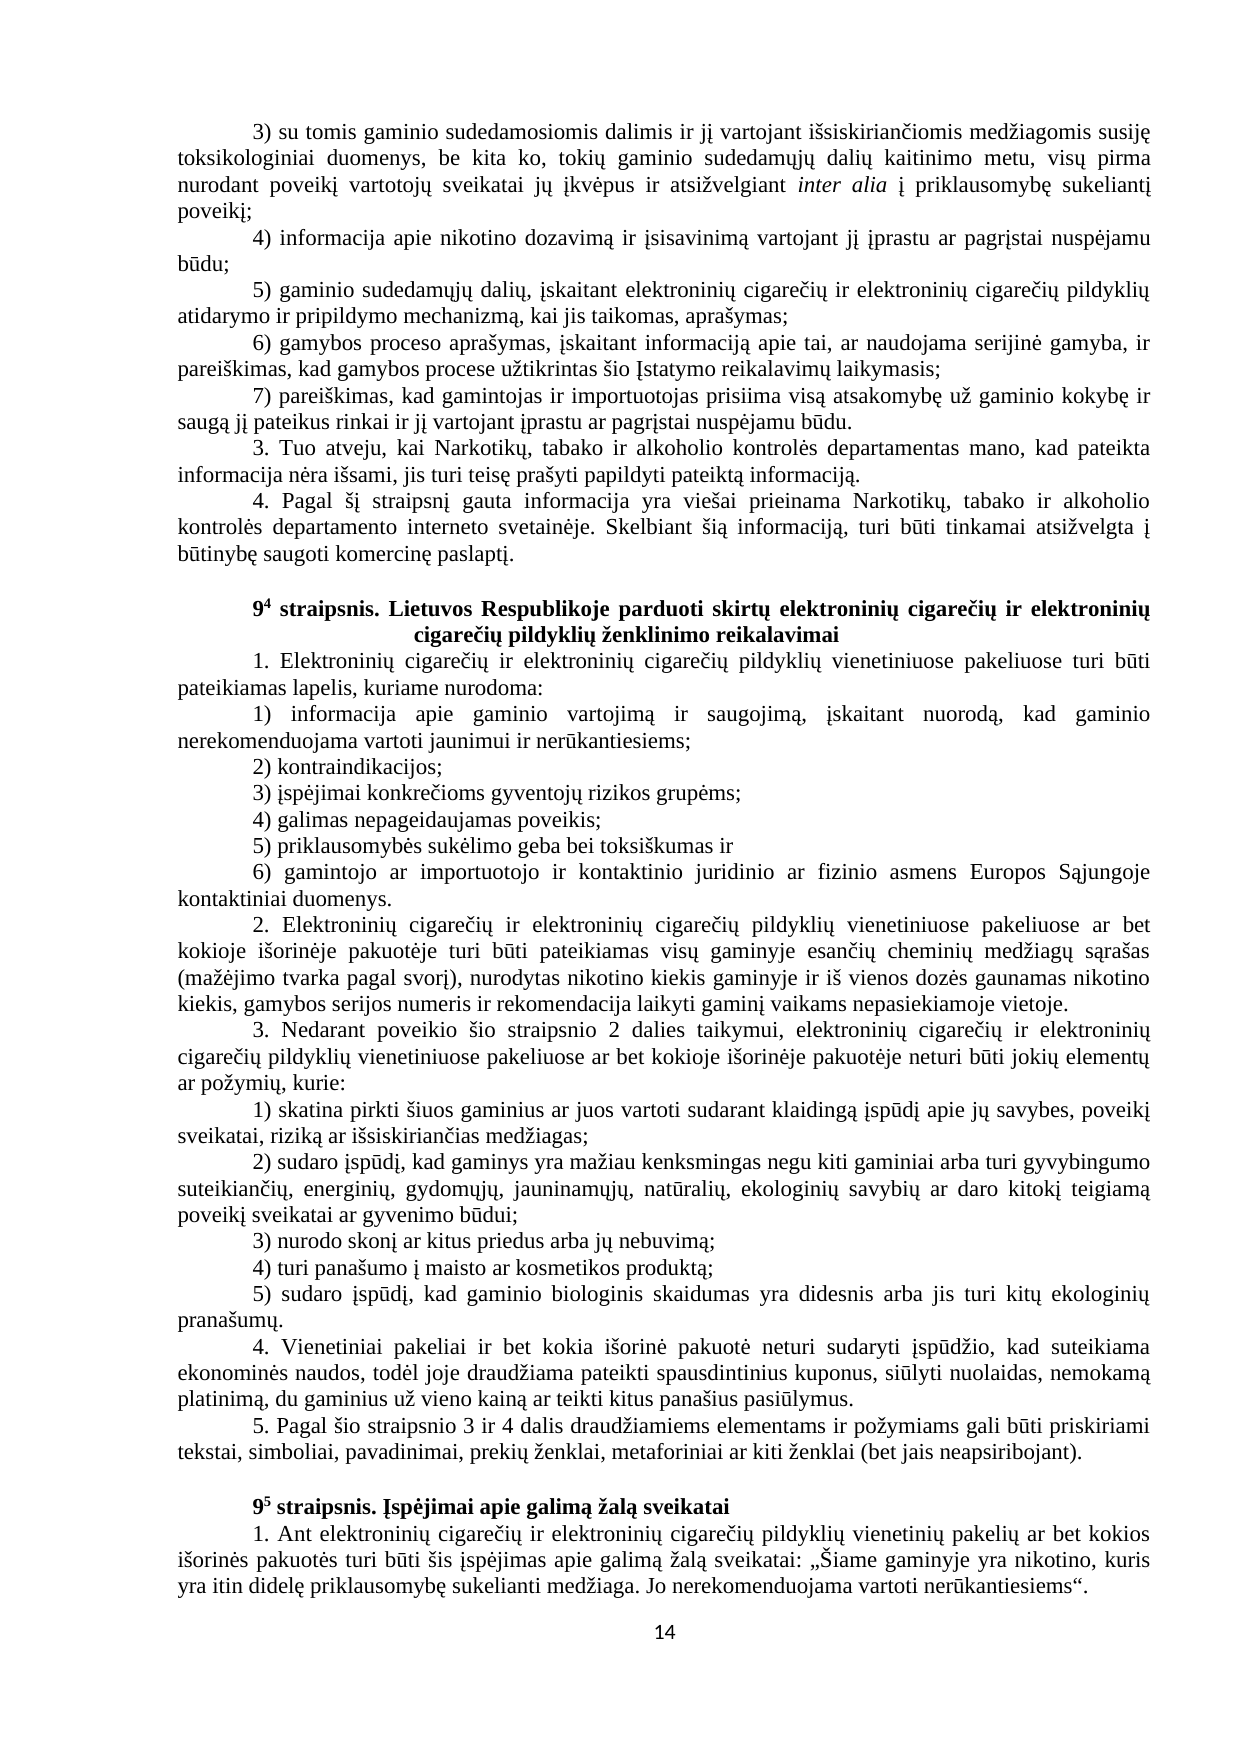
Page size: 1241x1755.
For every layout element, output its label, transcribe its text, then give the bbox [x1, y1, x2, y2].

text 5. Pagal šio straipsnio 3 ir 4 dalis draudžiamiems elementams ir požymiams gali būti priskiriami tekstai, simboliai, pavadinimai, prekių ženklai, metaforiniai ar kiti ženklai (bet jais neapsiribojant). [177, 1412, 1152, 1464]
text 4) informacija apie nikotino dozavimą ir įsisavinimą vartojant jį įprastu ar pagrįstai nuspėjamu būdu; [177, 223, 1152, 276]
text 4. Pagal šį straipsnį gauta informacija yra viešai prieinama Narkotikų, tabako ir alkoholio kontrolės departamento interneto svetainėje. Skelbiant šią informaciją, turi būti tinkamai atsižvelgta į būtinybę saugoti komercinę paslaptį. [177, 487, 1152, 566]
text 6) gamybos proceso aprašymas, įskaitant informaciją apie tai, ar naudojama serijinė gamyba, ir pareiškimas, kad gamybos procese užtikrintas šio Įstatymo reikalavimų laikymasis; [177, 329, 1152, 382]
text 3. Tuo atveju, kai Narkotikų, tabako ir alkoholio kontrolės departamentas mano, kad pateikta informacija nėra išsami, jis turi teisę prašyti papildyti pateiktą informaciją. [177, 434, 1152, 487]
text 3) nurodo skonį ar kitus priedus arba jų nebuvimą; [177, 1227, 1152, 1254]
text 95 straipsnis. Įspėjimai apie galimą žalą sveikatai [177, 1493, 1152, 1520]
text 4) galimas nepageidaujamas poveikis; [177, 806, 1152, 832]
text 7) pareiškimas, kad gamintojas ir importuotojas prisiima visą atsakomybę už gaminio kokybę ir saugą jį pateikus rinkai ir jį vartojant įprastu ar pagrįstai nuspėjamu būdu. [177, 382, 1152, 434]
text 94 straipsnis. Lietuvos Respublikoje parduoti skirtų elektroninių cigarečių ir elektroninių cigarečių pildyklių ženklinimo reikalavimai [252, 595, 1152, 648]
text 4) turi panašumo į maisto ar kosmetikos produktą; [177, 1254, 1152, 1280]
text 5) gaminio sudedamųjų dalių, įskaitant elektroninių cigarečių ir elektroninių cigarečių pildyklių atidarymo ir pripildymo mechanizmą, kai jis taikomas, aprašymas; [177, 276, 1152, 329]
text 2) sudaro įspūdį, kad gaminys yra mažiau kenksmingas negu kiti gaminiai arba turi gyvybingumo suteikiančių, energinių, gydomųjų, jauninamųjų, natūralių, ekologinių savybių ar daro kitokį teigiamą poveikį sveikatai ar gyvenimo būdui; [177, 1148, 1152, 1227]
text 6) gamintojo ar importuotojo ir kontaktinio juridinio ar fizinio asmens Europos Sąjungoje kontaktiniai duomenys. [177, 858, 1152, 911]
text 3) įspėjimai konkrečioms gyventojų rizikos grupėms; [177, 779, 1152, 806]
text 1. Elektroninių cigarečių ir elektroninių cigarečių pildyklių vienetiniuose pakeliuose turi būti pateikiamas lapelis, kuriame nurodoma: [177, 648, 1152, 700]
text 2) kontraindikacijos; [177, 753, 1152, 779]
text 3) su tomis gaminio sudedamosiomis dalimis ir jį vartojant išsiskiriančiomis medžiagomis susiję toksikologiniai duomenys, be kita ko, tokių gaminio sudedamųjų dalių kaitinimo metu, visų pirma nurodant poveikį vartotojų sveikatai jų įkvėpus ir atsižvelgiant inter alia į priklausomybę sukeliantį poveikį; [177, 118, 1152, 223]
text 2. Elektroninių cigarečių ir elektroninių cigarečių pildyklių vienetiniuose pakeliuose ar bet kokioje išorinėje pakuotėje turi būti pateikiamas visų gaminyje esančių cheminių medžiagų sąrašas (mažėjimo tvarka pagal svorį), nurodytas nikotino kiekis gaminyje ir iš vienos dozės gaunamas nikotino kiekis, gamybos serijos numeris ir rekomendacija laikyti gaminį vaikams nepasiekiamoje vietoje. [177, 911, 1152, 1017]
text 1) informacija apie gaminio vartojimą ir saugojimą, įskaitant nuorodą, kad gaminio nerekomenduojama vartoti jaunimui ir nerūkantiesiems; [177, 700, 1152, 753]
text 1. Ant elektroninių cigarečių ir elektroninių cigarečių pildyklių vienetinių pakelių ar bet kokios išorinės pakuotės turi būti šis įspėjimas apie galimą žalą sveikatai: „Šiame gaminyje yra nikotino, kuris yra itin didelę priklausomybę sukelianti medžiaga. Jo nerekomenduojama vartoti nerūkantiesiems“. [177, 1520, 1152, 1599]
text 3. Nedarant poveikio šio straipsnio 2 dalies taikymui, elektroninių cigarečių ir elektroninių cigarečių pildyklių vienetiniuose pakeliuose ar bet kokioje išorinėje pakuotėje neturi būti jokių elementų ar požymių, kurie: [177, 1017, 1152, 1096]
text 1) skatina pirkti šiuos gaminius ar juos vartoti sudarant klaidingą įspūdį apie jų savybes, poveikį sveikatai, riziką ar išsiskiriančias medžiagas; [177, 1096, 1152, 1148]
text 4. Vienetiniai pakeliai ir bet kokia išorinė pakuotė neturi sudaryti įspūdžio, kad suteikiama ekonominės naudos, todėl joje draudžiama pateikti spausdintinius kuponus, siūlyti nuolaidas, nemokamą platinimą, du gaminius už vieno kainą ar teikti kitus panašius pasiūlymus. [177, 1333, 1152, 1412]
text 5) priklausomybės sukėlimo geba bei toksiškumas ir [177, 832, 1152, 858]
text 5) sudaro įspūdį, kad gaminio biologinis skaidumas yra didesnis arba jis turi kitų ekologinių pranašumų. [177, 1280, 1152, 1333]
